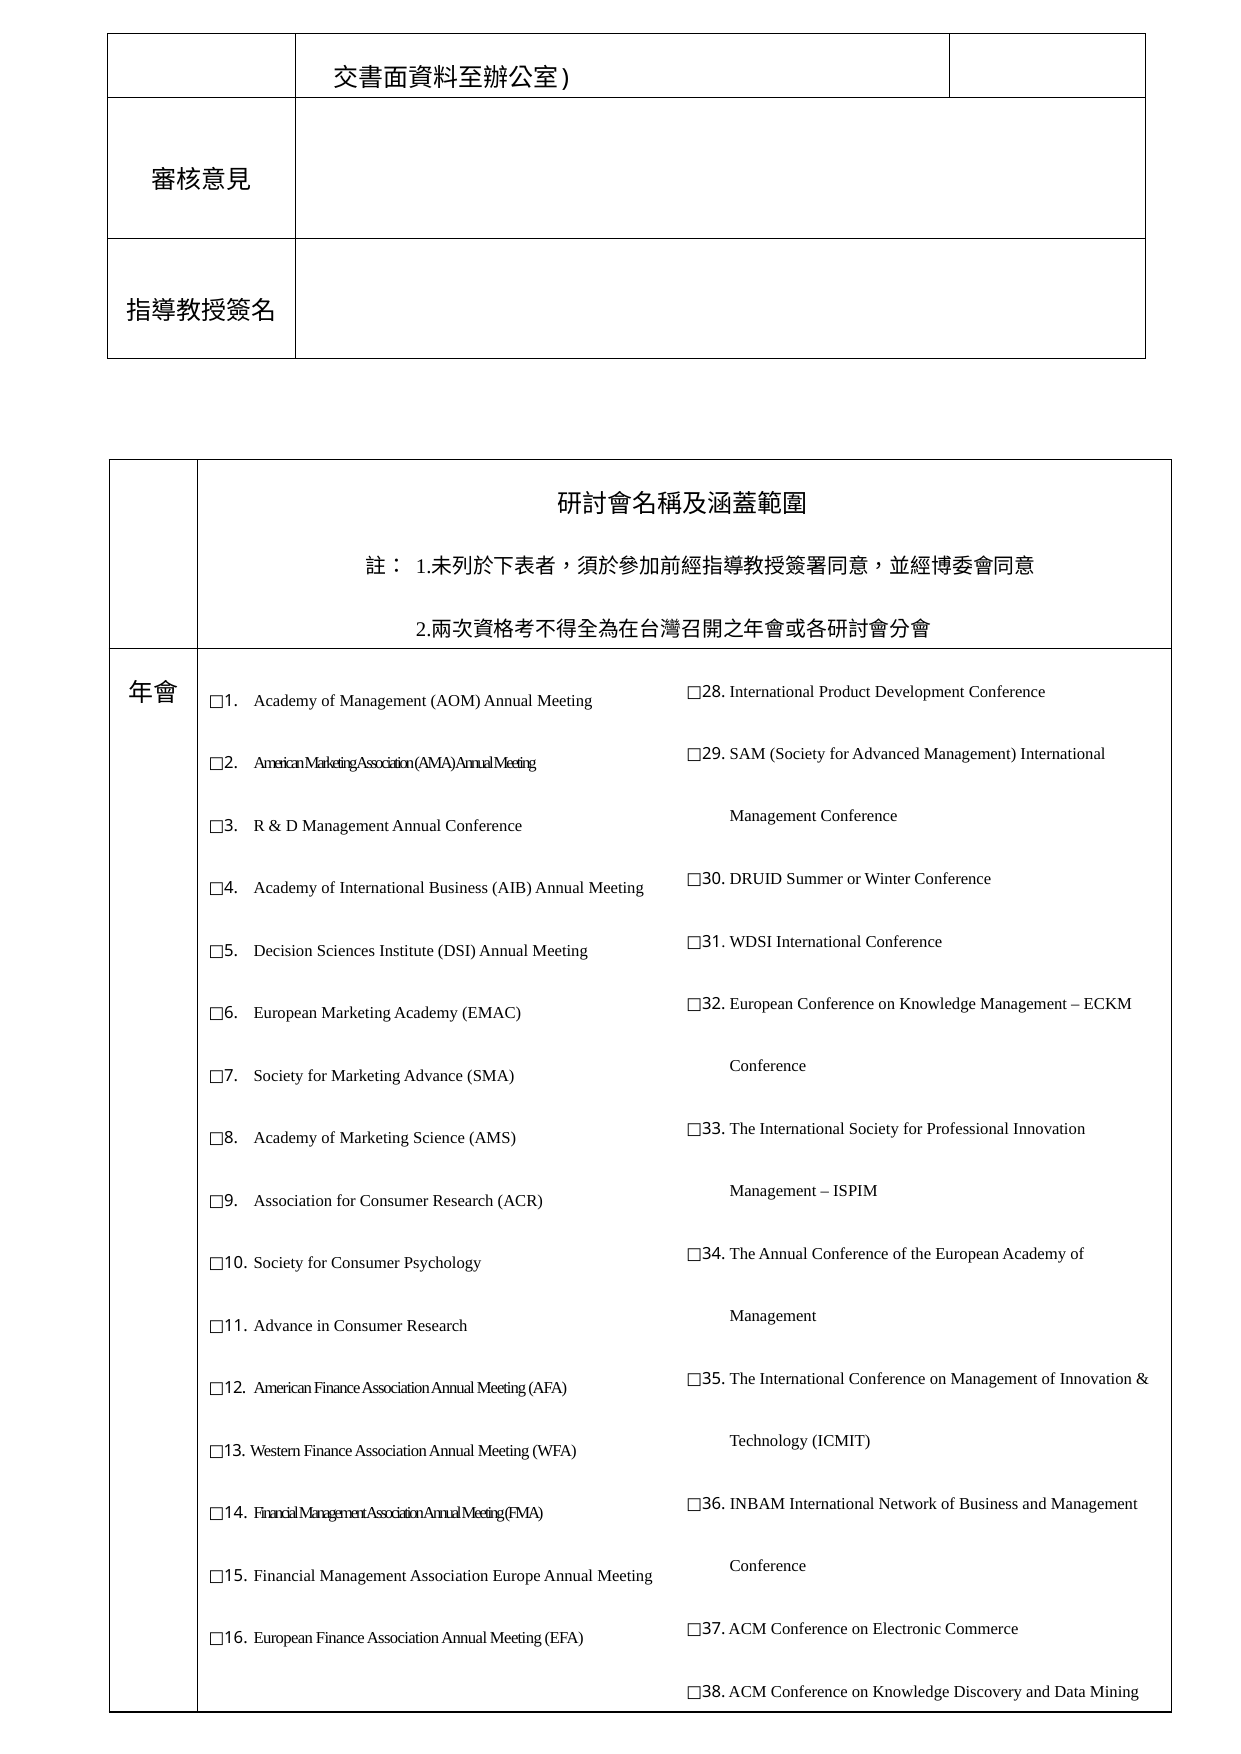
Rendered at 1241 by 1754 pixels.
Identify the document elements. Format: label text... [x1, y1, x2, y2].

table_cell 年會 [110, 649, 197, 1711]
table_cell [296, 98, 1145, 237]
table_cell □28. International Product Development Conference □29. SAM (Society for Advanced Management) International Management Conference □30. DRUID Summer or Winter Conference □31. WDSI International Conference □32. European Conference on Knowledge Management – ECKM Conference □33. The International Society for Professional Innovation Management – ISPIM □34. The Annual Conference of the European Academy of Management □35. The International Conference on Management of Innovation & Technology (ICMIT) □36. INBAM International Network of Business and Management Conference □37. ACM Conference on Electronic Commerce □38. ACM Conference on Knowledge Discovery and Data Mining [675, 649, 1171, 1711]
table_cell [950, 34, 1145, 97]
table_header 研討會名稱及涵蓋範圍 註： 1.未列於下表者，須於參加前經指導教授簽署同意，並經博委會同意 2.兩次資格考不得全為在台灣召開之年會或各研討會分會 [198, 460, 1171, 648]
table_header [110, 460, 197, 648]
table_cell [108, 34, 295, 97]
table_cell 審核意見 [108, 98, 295, 237]
table_cell [296, 239, 1145, 358]
table_cell 指導教授簽名 [108, 239, 295, 358]
table_cell □1. Academy of Management (AOM) Annual Meeting □2. American Marketing Association (AMA) Annual Meeting □3. R & D Management Annual Conference □4. Academy of International Business (AIB) Annual Meeting □5. Decision Sciences Institute (DSI) Annual Meeting □6. European Marketing Academy (EMAC) □7. Society for Marketing Advance (SMA) □8. Academy of Marketing Science (AMS) □9. Association for Consumer Research (ACR) □10. Society for Consumer Psychology □11. Advance in Consumer Research □12. American Finance Association Annual Meeting (AFA) □13. Western Finance Association Annual Meeting (WFA) □14. Financial Management Association Annual Meeting (FMA) □15. Financial Management Association Europe Annual Meeting □16. European Finance Association Annual Meeting (EFA) [198, 649, 675, 1711]
table_cell 交書面資料至辦公室) [296, 34, 949, 97]
